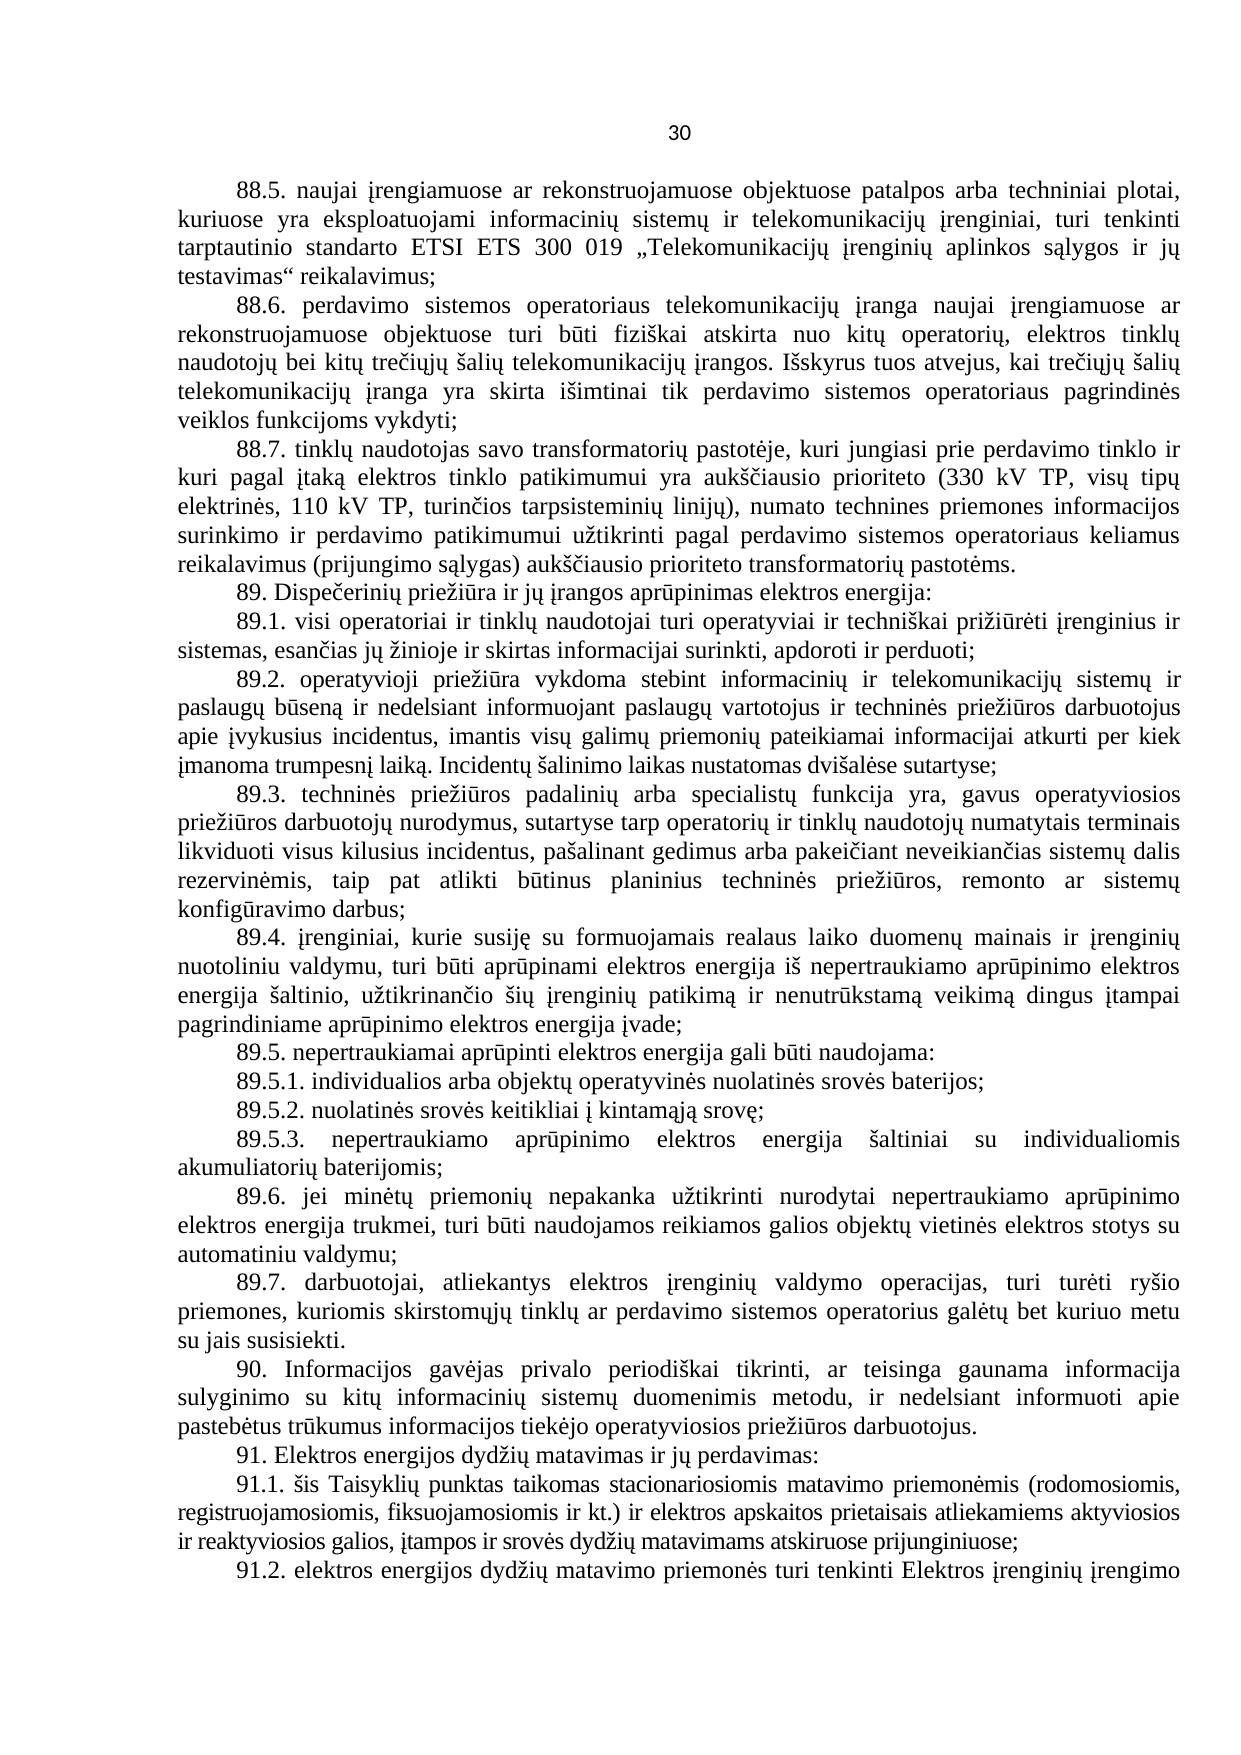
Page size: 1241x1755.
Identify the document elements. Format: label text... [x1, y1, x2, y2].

text 88.7. tinklų naudotojas savo transformatorių pastotėje, kuri jungiasi prie perdavimo tinklo ir kuri pagal įtaką elektros tinklo patikimumui yra aukščiausio prioriteto (330 kV TP, visų tipų elektrinės, 110 kV TP, turinčios tarpsisteminių linijų), numato technines priemones informacijos surinkimo ir perdavimo patikimumui užtikrinti pagal perdavimo sistemos operatoriaus keliamus reikalavimus (prijungimo sąlygas) aukščiausio prioriteto transformatorių pastotėms. [177, 434, 1181, 577]
text 89.5.1. individualios arba objektų operatyvinės nuolatinės srovės baterijos; [177, 1066, 1181, 1095]
text 89.4. įrenginiai, kurie susiję su formuojamais realaus laiko duomenų mainais ir įrenginių nuotoliniu valdymu, turi būti aprūpinami elektros energija iš nepertraukiamo aprūpinimo elektros energija šaltinio, užtikrinančio šių įrenginių patikimą ir nenutrūkstamą veikimą dingus įtampai pagrindiniame aprūpinimo elektros energija įvade; [177, 922, 1181, 1037]
text 89.5.2. nuolatinės srovės keitikliai į kintamąją srovę; [177, 1095, 1181, 1124]
text 90. Informacijos gavėjas privalo periodiškai tikrinti, ar teisinga gaunama informacija sulyginimo su kitų informacinių sistemų duomenimis metodu, ir nedelsiant informuoti apie pastebėtus trūkumus informacijos tiekėjo operatyviosios priežiūros darbuotojus. [177, 1354, 1181, 1440]
text 89.1. visi operatoriai ir tinklų naudotojai turi operatyviai ir techniškai prižiūrėti įrenginius ir sistemas, esančias jų žinioje ir skirtas informacijai surinkti, apdoroti ir perduoti; [177, 606, 1181, 664]
text 91.1. šis Taisyklių punktas taikomas stacionariosiomis matavimo priemonėmis (rodomosiomis, registruojamosiomis, fiksuojamosiomis ir kt.) ir elektros apskaitos prietaisais atliekamiems aktyviosios ir reaktyviosios galios, įtampos ir srovės dydžių matavimams atskiruose prijunginiuose; [177, 1469, 1181, 1555]
text 89.2. operatyvioji priežiūra vykdoma stebint informacinių ir telekomunikacijų sistemų ir paslaugų būseną ir nedelsiant informuojant paslaugų vartotojus ir techninės priežiūros darbuotojus apie įvykusius incidentus, imantis visų galimų priemonių pateikiamai informacijai atkurti per kiek įmanoma trumpesnį laiką. Incidentų šalinimo laikas nustatomas dvišalėse sutartyse; [177, 664, 1181, 779]
text 89.3. techninės priežiūros padalinių arba specialistų funkcija yra, gavus operatyviosios priežiūros darbuotojų nurodymus, sutartyse tarp operatorių ir tinklų naudotojų numatytais terminais likviduoti visus kilusius incidentus, pašalinant gedimus arba pakeičiant neveikiančias sistemų dalis rezervinėmis, taip pat atlikti būtinus planinius techninės priežiūros, remonto ar sistemų konfigūravimo darbus; [177, 779, 1181, 922]
text 89.7. darbuotojai, atliekantys elektros įrenginių valdymo operacijas, turi turėti ryšio priemones, kuriomis skirstomųjų tinklų ar perdavimo sistemos operatorius galėtų bet kuriuo metu su jais susisiekti. [177, 1267, 1181, 1354]
text 88.6. perdavimo sistemos operatoriaus telekomunikacijų įranga naujai įrengiamuose ar rekonstruojamuose objektuose turi būti fiziškai atskirta nuo kitų operatorių, elektros tinklų naudotojų bei kitų trečiųjų šalių telekomunikacijų įrangos. Išskyrus tuos atvejus, kai trečiųjų šalių telekomunikacijų įranga yra skirta išimtinai tik perdavimo sistemos operatoriaus pagrindinės veiklos funkcijoms vykdyti; [177, 290, 1181, 434]
text 89.5. nepertraukiamai aprūpinti elektros energija gali būti naudojama: [177, 1037, 1181, 1066]
text 91. Elektros energijos dydžių matavimas ir jų perdavimas: [177, 1440, 1181, 1469]
text 89. Dispečerinių priežiūra ir jų įrangos aprūpinimas elektros energija: [177, 577, 1181, 606]
text 89.5.3. nepertraukiamo aprūpinimo elektros energija šaltiniai su individualiomis akumuliatorių baterijomis; [177, 1124, 1181, 1181]
text 91.2. elektros energijos dydžių matavimo priemonės turi tenkinti Elektros įrenginių įrengimo [177, 1555, 1181, 1584]
text 89.6. jei minėtų priemonių nepakanka užtikrinti nurodytai nepertraukiamo aprūpinimo elektros energija trukmei, turi būti naudojamos reikiamos galios objektų vietinės elektros stotys su automatiniu valdymu; [177, 1181, 1181, 1267]
text 88.5. naujai įrengiamuose ar rekonstruojamuose objektuose patalpos arba techniniai plotai, kuriuose yra eksploatuojami informacinių sistemų ir telekomunikacijų įrenginiai, turi tenkinti tarptautinio standarto ETSI ETS 300 019 „Telekomunikacijų įrenginių aplinkos sąlygos ir jų testavimas“ reikalavimus; [177, 175, 1181, 290]
